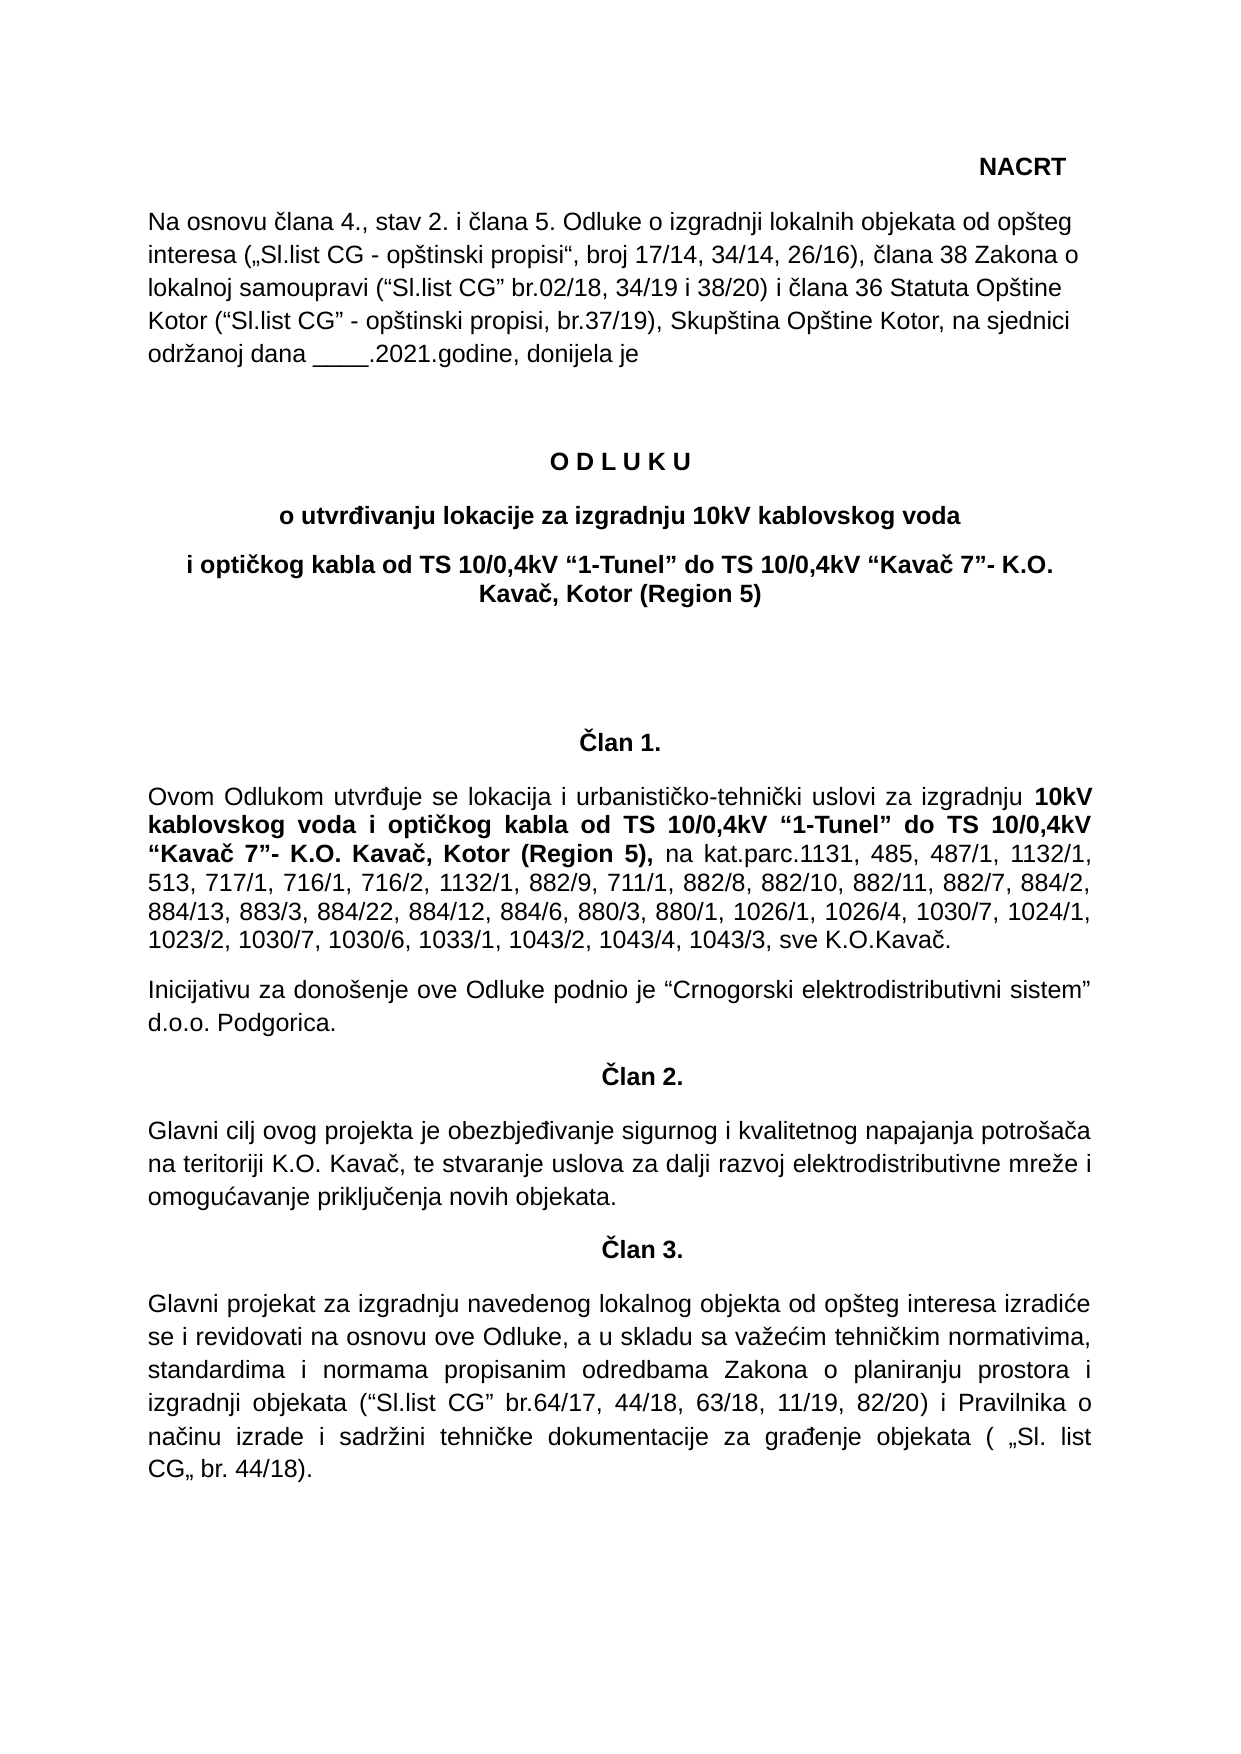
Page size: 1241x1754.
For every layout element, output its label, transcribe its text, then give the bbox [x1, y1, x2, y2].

text Inicijativu za donošenje ove Odluke podnio je “Crnogorski elektrodistributivni sistem” d.o.o. Podgorica. [148, 975, 1093, 1037]
text Član 3. [148, 1236, 1137, 1264]
text NACRT [148, 148, 1137, 181]
text o utvrđivanju lokacije za izgradnju 10kV kablovskog voda [148, 501, 1093, 529]
text i optičkog kabla od TS 10/0,4kV “1-Tunel” do TS 10/0,4kV “Kavač 7”- K.O. Kavač, Kotor (Region 5) [148, 550, 1093, 608]
text Član 1. [148, 728, 1093, 756]
text Glavni projekat za izgradnju navedenog lokalnog objekta od opšteg interesa izradiće se i revidovati na osnovu ove Odluke, a u skladu sa važećim tehničkim normativima, standardima i normama propisanim odredbama Zakona o planiranju prostora i izgradnji objekata (“Sl.list CG” br.64/17, 44/18, 63/18, 11/19, 82/20) i Pravilnika o načinu izrade i sadržini tehničke dokumentacije za građenje objekata ( „Sl. list CG„ br. 44/18). [148, 1289, 1093, 1483]
text Glavni cilj ovog projekta je obezbjeđivanje sigurnog i kvalitetnog napajanja potrošača na teritoriji K.O. Kavač, te stvaranje uslova za dalji razvoj elektrodistributivne mreže i omogućavanje priključenja novih objekata. [148, 1116, 1093, 1210]
text O D L U K U [148, 447, 1093, 476]
text Član 2. [148, 1062, 1137, 1091]
text Ovom Odlukom utvrđuje se lokacija i urbanističko-tehnički uslovi za izgradnju 10kV kablovskog voda i optičkog kabla od TS 10/0,4kV “1-Tunel” do TS 10/0,4kV “Kavač 7”- K.O. Kavač, Kotor (Region 5), na kat.parc.1131, 485, 487/1, 1132/1, 513, 717/1, 716/1, 716/2, 1132/1, 882/9, 711/1, 882/8, 882/10, 882/11, 882/7, 884/2, 884/13, 883/3, 884/22, 884/12, 884/6, 880/3, 880/1, 1026/1, 1026/4, 1030/7, 1024/1, 1023/2, 1030/7, 1030/6, 1033/1, 1043/2, 1043/4, 1043/3, sve K.O.Kavač. [148, 782, 1093, 954]
text Na osnovu člana 4., stav 2. i člana 5. Odluke o izgradnji lokalnih objekata od opšteg interesa („Sl.list CG - opštinski propisi“, broj 17/14, 34/14, 26/16), člana 38 Zakona o lokalnoj samoupravi (“Sl.list CG” br.02/18, 34/19 i 38/20) i člana 36 Statuta Opštine Kotor (“Sl.list CG” - opštinski propisi, br.37/19), Skupština Opštine Kotor, na sjednici održanoj dana ____.2021.godine, donijela je [148, 207, 1093, 368]
